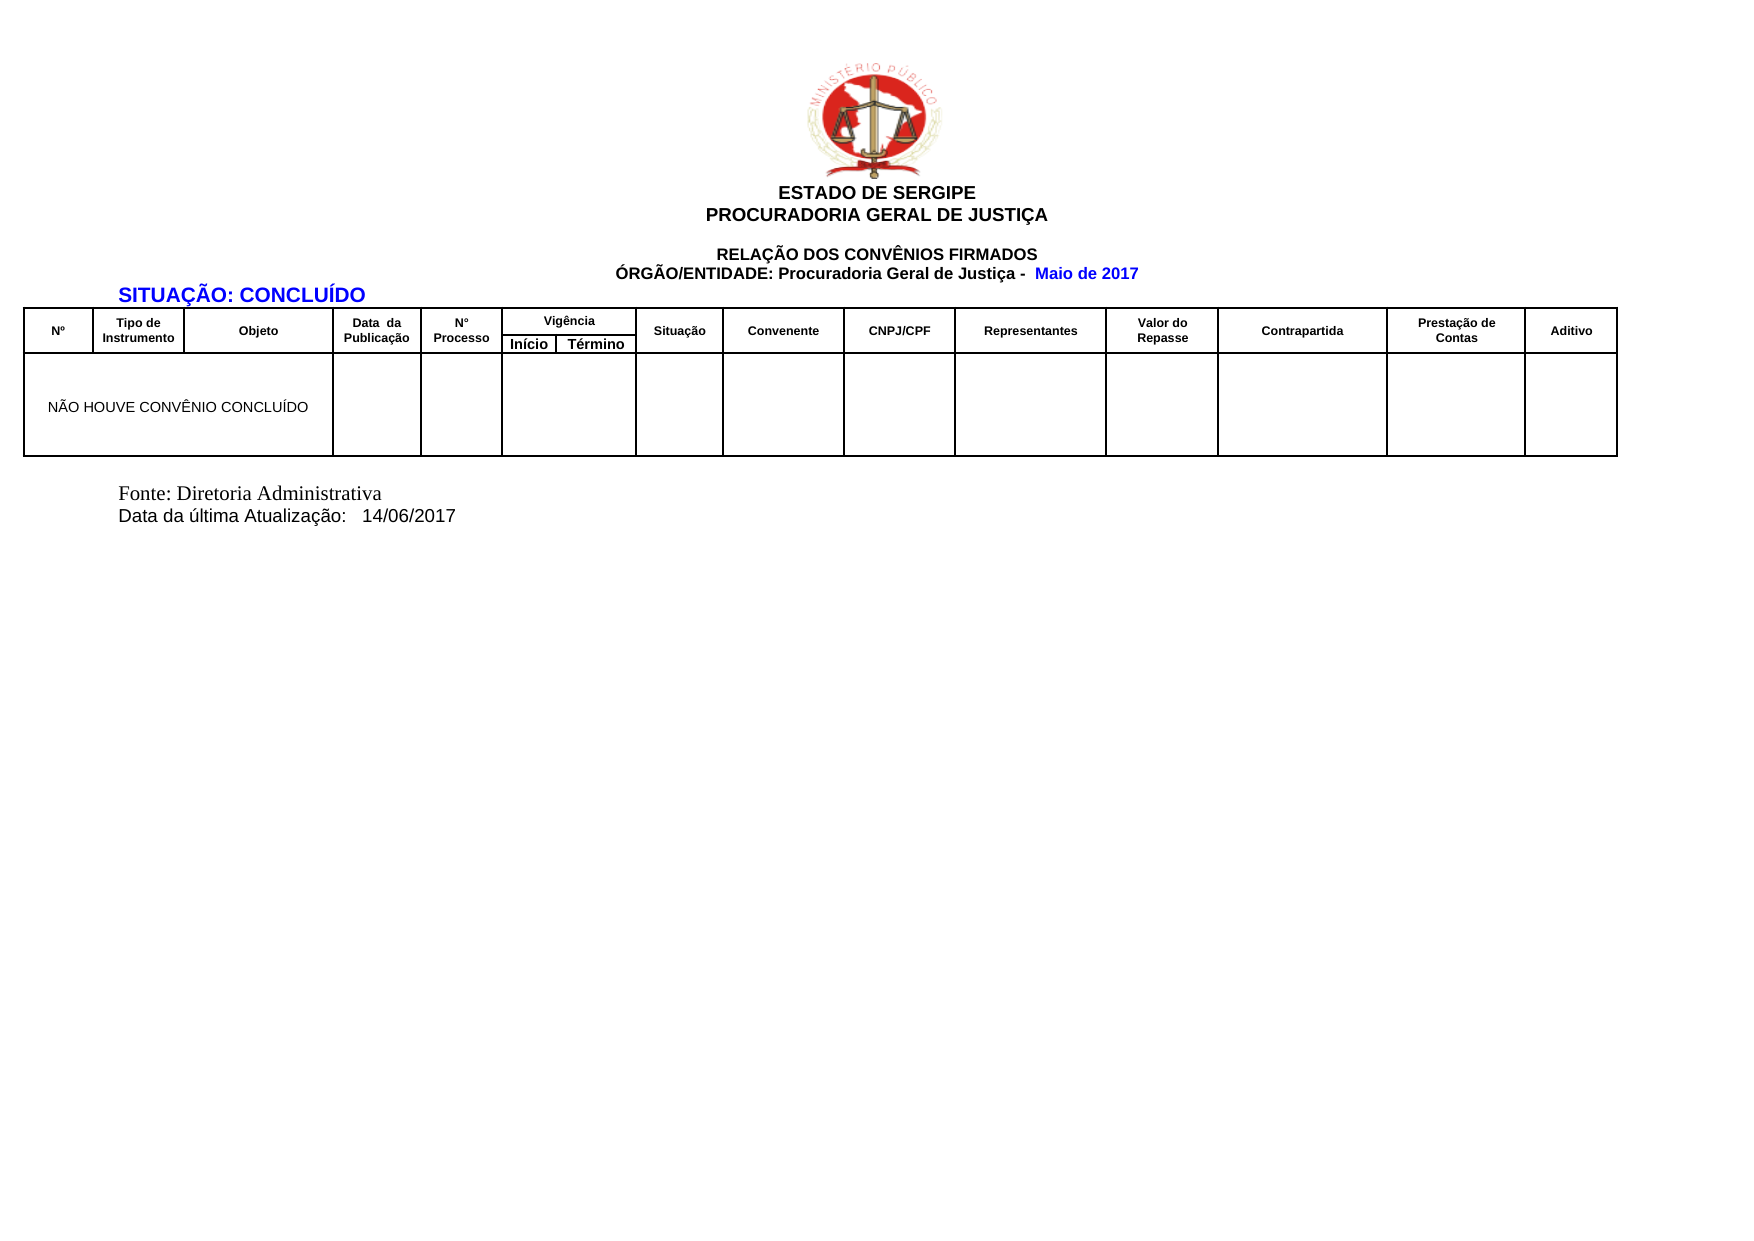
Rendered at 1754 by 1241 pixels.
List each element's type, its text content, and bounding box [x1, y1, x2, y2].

table_header Data da Publicação [334, 309, 420, 352]
table_cell [845, 354, 954, 455]
text RELAÇÃO DOS CONVÊNIOS FIRMADOS [118, 244, 1636, 263]
table_cell NÃO HOUVE CONVÊNIO CONCLUÍDO [25, 354, 332, 455]
table_header Convenente [724, 309, 843, 352]
table_header Representantes [956, 309, 1105, 352]
text ÓRGÃO/ENTIDADE: Procuradoria Geral de Justiça - Maio de 2017 [118, 263, 1636, 283]
text PROCURADORIA GERAL DE JUSTIÇA [118, 204, 1636, 225]
table_cell [1388, 354, 1524, 455]
table_cell [1219, 354, 1386, 455]
table_cell [503, 354, 635, 455]
table_header Prestação de Contas [1388, 309, 1524, 352]
table_header Objeto [185, 309, 332, 352]
table_header Aditivo [1526, 309, 1616, 352]
table_header Nº [25, 309, 92, 352]
table_cell [422, 354, 501, 455]
table_cell [1107, 354, 1217, 455]
table_cell [637, 354, 722, 455]
text SITUAÇÃO: CONCLUÍDO [118, 283, 1636, 307]
table_cell [1526, 354, 1616, 455]
table_header CNPJ/CPF [845, 309, 954, 352]
table_header Situação [637, 309, 722, 352]
text Data da última Atualização: 14/06/2017 [118, 505, 1636, 527]
table_header Valor do Repasse [1107, 309, 1217, 352]
text Fonte: Diretoria Administrativa [118, 481, 1636, 505]
table_header Vigência [503, 309, 635, 333]
table_cell [956, 354, 1105, 455]
text ESTADO DE SERGIPE [118, 182, 1636, 204]
table_header Contrapartida [1219, 309, 1386, 352]
table_header N° Processo [422, 309, 501, 352]
table_cell Início [503, 336, 555, 352]
table_header Tipo de Instrumento [94, 309, 183, 352]
table_cell Término [557, 336, 635, 352]
table_cell [724, 354, 843, 455]
table_cell [334, 354, 420, 455]
